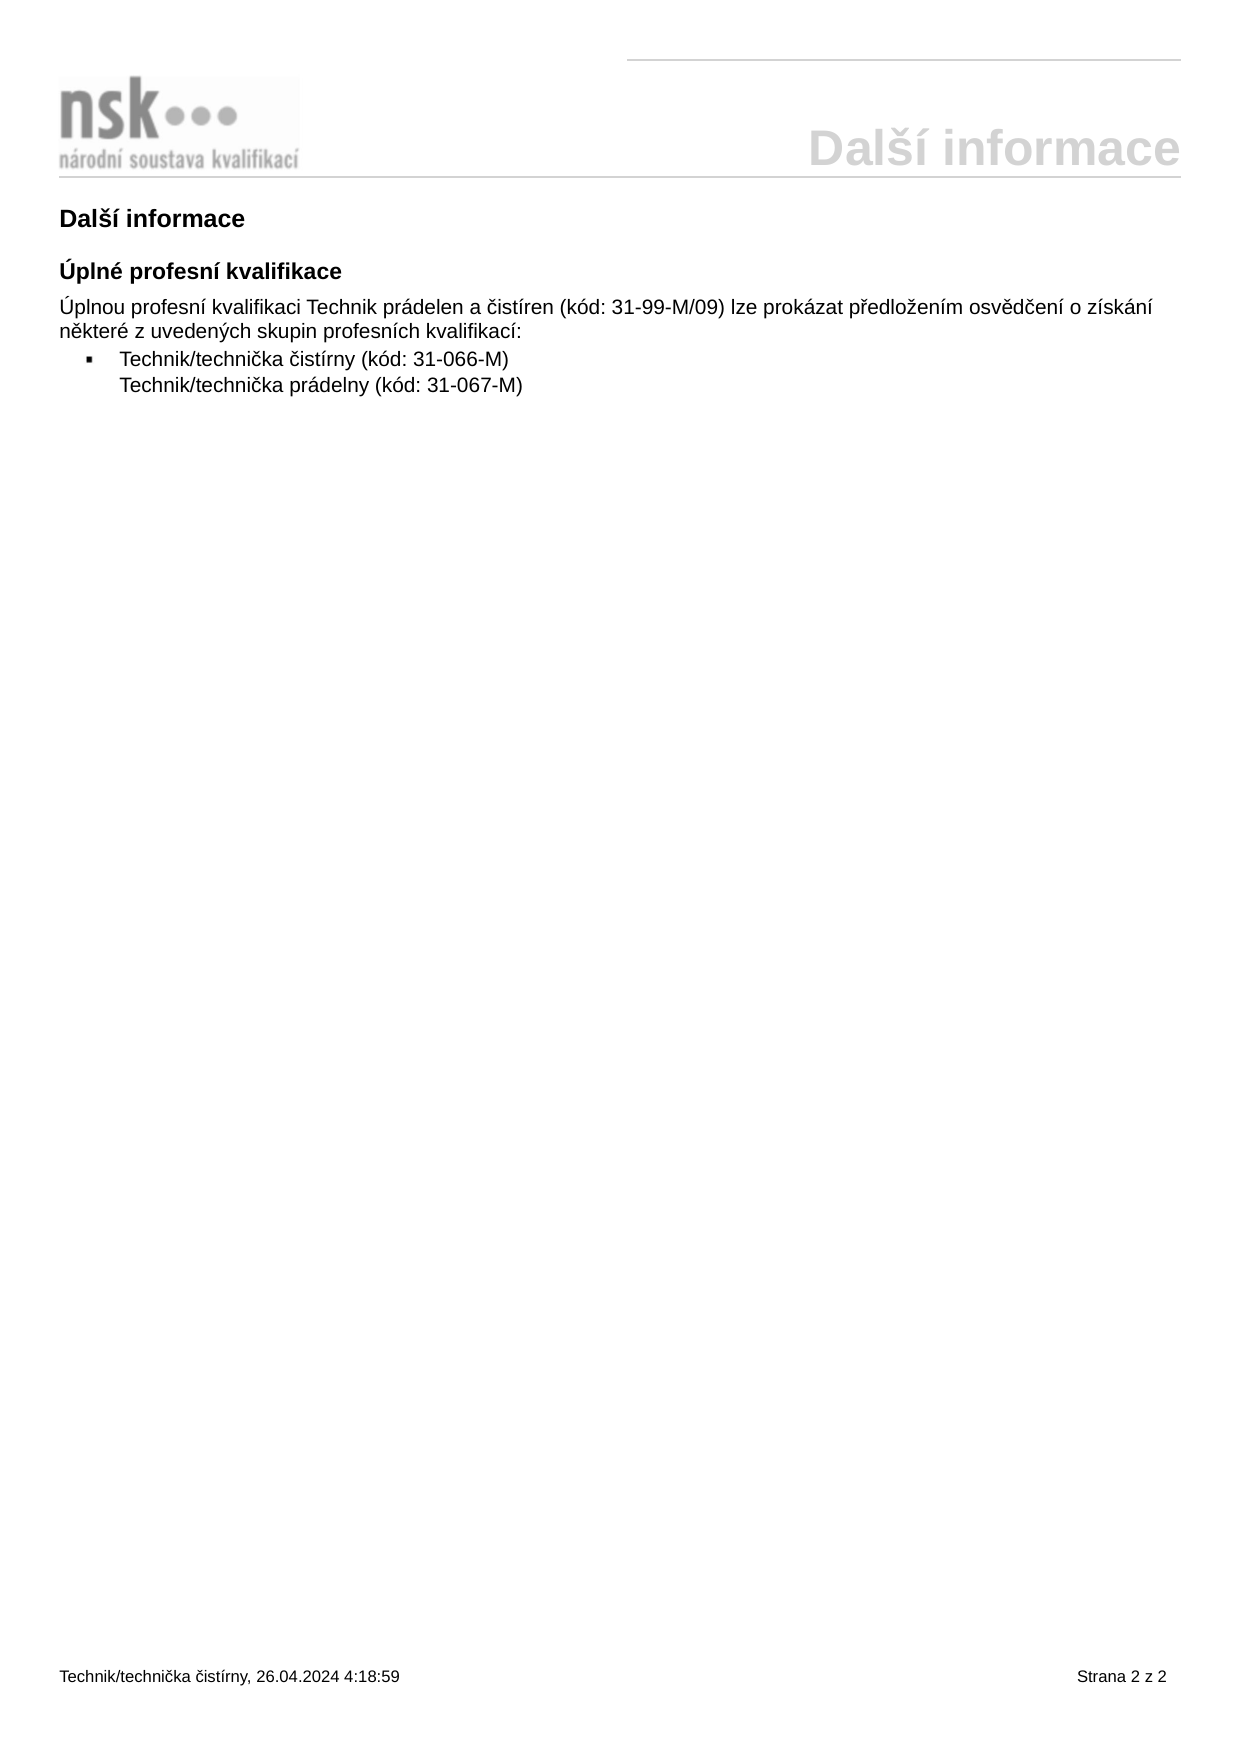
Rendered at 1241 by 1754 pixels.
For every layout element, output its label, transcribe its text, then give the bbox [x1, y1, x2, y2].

table_cell [482, 398, 619, 429]
table_cell Technik/technička čistírny, 26.04.2024 4:18:59 [59, 1658, 861, 1694]
table_cell [861, 1330, 1167, 1494]
table_cell [119, 1495, 482, 1658]
table_cell [1167, 398, 1181, 429]
table_cell [482, 236, 619, 248]
table_cell [59, 1030, 119, 1329]
table_cell [482, 730, 619, 1029]
table_cell [482, 194, 619, 200]
table_cell [861, 1495, 1167, 1658]
table_cell [627, 730, 861, 1029]
table_cell [119, 194, 482, 200]
table_cell [1167, 236, 1181, 248]
table_cell [59, 194, 119, 200]
table_cell [861, 194, 1167, 200]
table_cell [619, 430, 627, 729]
table_cell Úplnou profesní kvalifikaci Technik prádelen a čistíren (kód: 31-99-M/09) lze prokázat předložením osvědčení o získání některé z uvedených skupin profesních kvalifikací: [59, 295, 1181, 343]
table_cell [119, 1030, 482, 1329]
table_cell Další informace [59, 200, 1181, 236]
table_cell [59, 398, 119, 429]
table_cell [861, 236, 1167, 248]
table_cell [627, 343, 861, 347]
table_cell [627, 236, 861, 248]
table_cell [119, 236, 482, 248]
picture [59, 347, 119, 372]
table_cell [1167, 1495, 1181, 1658]
table_cell [619, 1330, 627, 1494]
table_cell Technik/technička prádelny (kód: 31-067-M) [119, 373, 1181, 398]
table_cell [59, 343, 119, 347]
table_cell [482, 1030, 619, 1329]
table_cell [627, 398, 861, 429]
table_cell [119, 343, 482, 347]
table_cell Úplné profesní kvalifikace [59, 248, 1181, 295]
table_cell Technik/technička čistírny (kód: 31-066-M) [119, 347, 1181, 373]
table_cell [1167, 430, 1181, 729]
table_cell [59, 1330, 119, 1494]
table_cell [861, 730, 1167, 1029]
table_cell [627, 430, 861, 729]
table_cell [620, 59, 627, 170]
table_cell Strana 2 z 2 [861, 1658, 1167, 1694]
table_cell [619, 236, 627, 248]
table_cell [482, 1495, 619, 1658]
table_cell [59, 730, 119, 1029]
table_cell [619, 170, 627, 176]
table_cell Další informace [627, 61, 1181, 176]
table_cell [861, 430, 1167, 729]
table_cell [861, 1030, 1167, 1329]
table_cell [619, 194, 627, 200]
table_cell [861, 343, 1167, 347]
table_cell [1167, 194, 1181, 200]
table_cell [119, 430, 482, 729]
table_cell [1167, 1330, 1181, 1494]
table_cell [482, 171, 619, 176]
table_cell [59, 178, 1181, 194]
table_cell [59, 236, 119, 248]
table_cell [59, 373, 119, 398]
table_cell [1167, 1030, 1181, 1329]
table_cell [619, 398, 627, 429]
table_cell [1167, 730, 1181, 1029]
table_cell [627, 194, 861, 200]
table_cell [627, 1030, 861, 1329]
table_cell [619, 730, 627, 1029]
table_cell [482, 430, 619, 729]
table_cell [1167, 1658, 1181, 1694]
table_cell [119, 730, 482, 1029]
table_cell [1167, 343, 1181, 347]
table_cell [619, 1495, 627, 1658]
table_cell [59, 430, 119, 729]
table_cell [627, 1330, 861, 1494]
table_cell [619, 1030, 627, 1329]
table_cell [59, 1495, 119, 1658]
table_cell [482, 343, 619, 347]
table_cell [627, 1495, 861, 1658]
picture [58, 59, 620, 171]
table_cell [482, 1330, 619, 1494]
table_cell [861, 398, 1167, 429]
table_cell [119, 171, 482, 176]
table_cell [119, 398, 482, 429]
table_cell [119, 1330, 482, 1494]
table_cell [59, 171, 119, 176]
